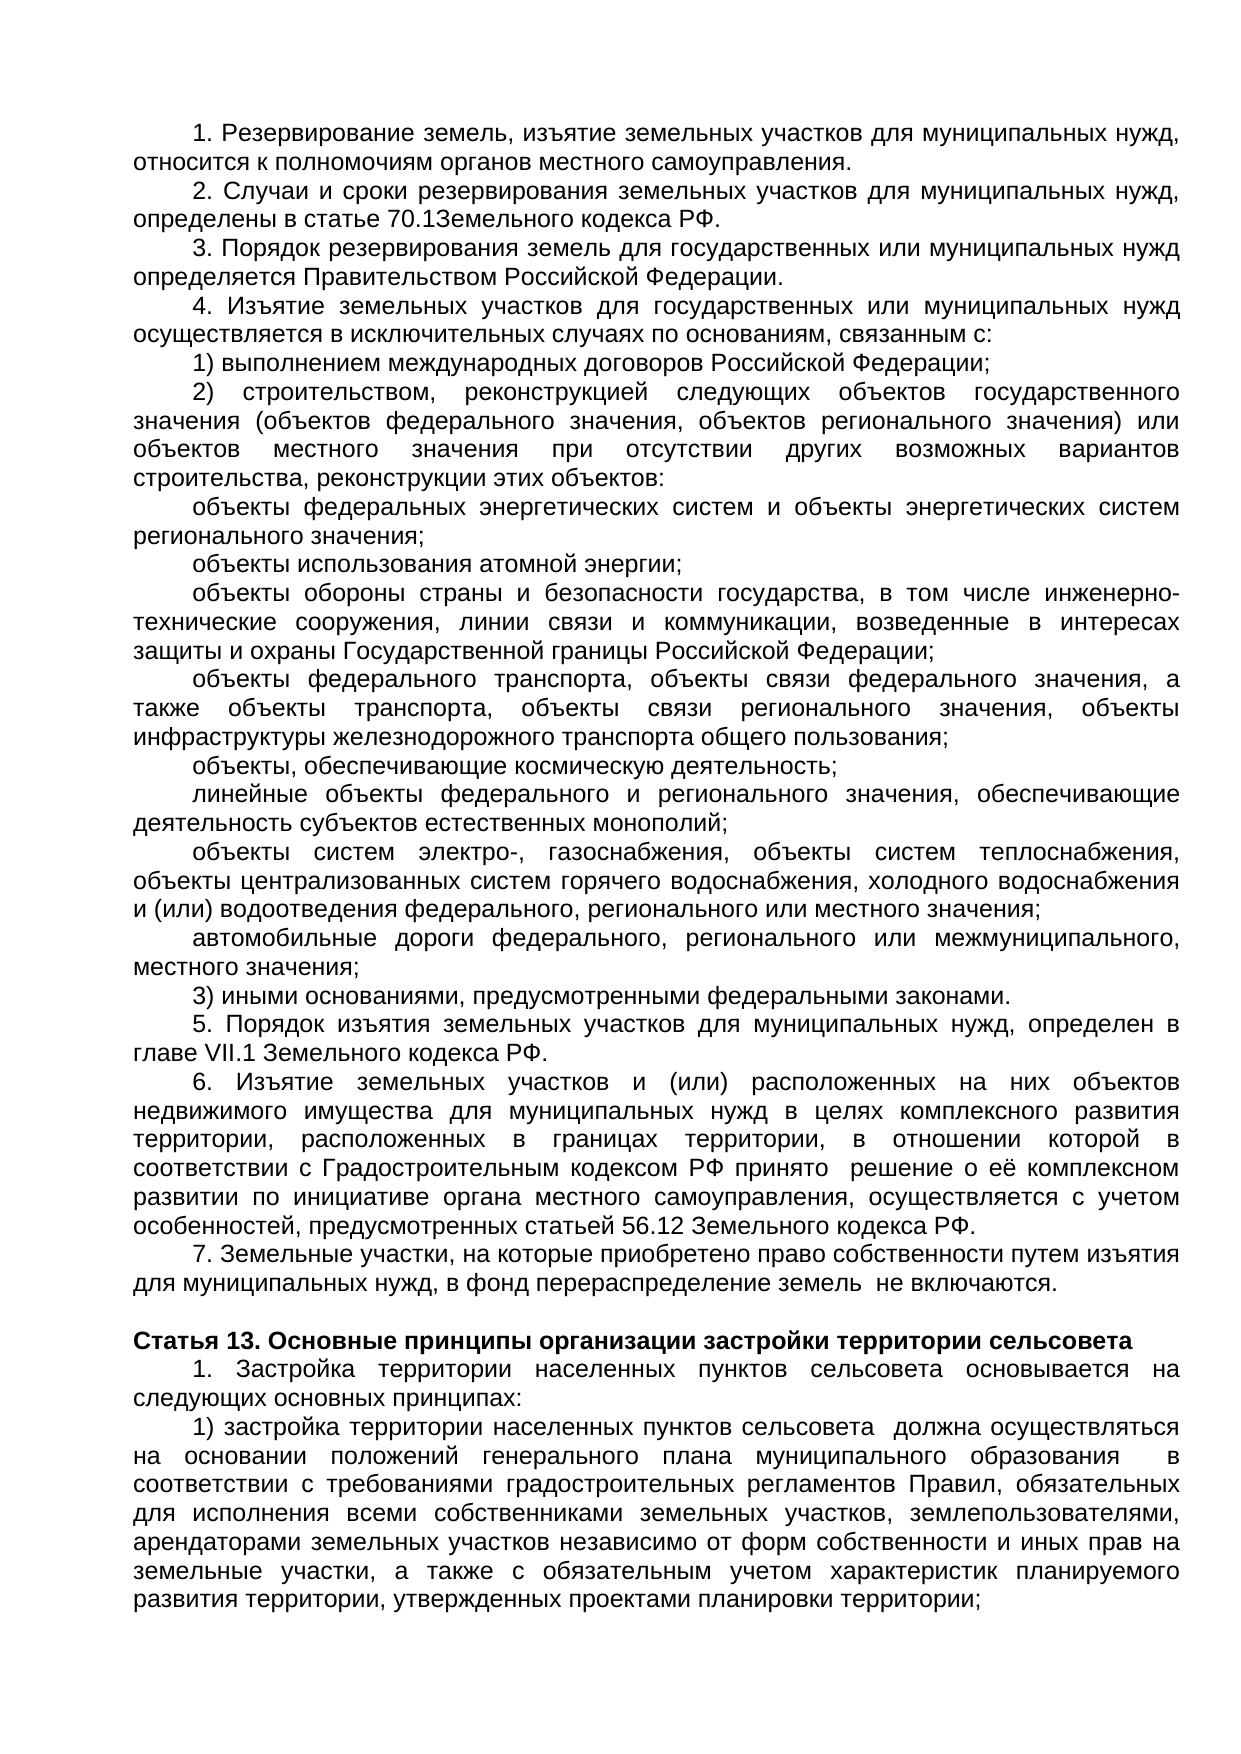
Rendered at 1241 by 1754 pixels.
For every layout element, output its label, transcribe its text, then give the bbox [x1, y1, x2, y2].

text автомобильные дороги федерального, регионального или межмуниципального, местного значения; [133, 923, 1181, 981]
text 1. Резервирование земель, изъятие земельных участков для муниципальных нужд, относится к полномочиям органов местного самоуправления. [133, 118, 1181, 176]
text 2. Случаи и сроки резервирования земельных участков для муниципальных нужд, определены в статье 70.1Земельного кодекса РФ. [133, 176, 1181, 233]
text 1) выполнением международных договоров Российской Федерации; [133, 348, 1181, 377]
text объекты систем электро-, газоснабжения, объекты систем теплоснабжения, объекты централизованных систем горячего водоснабжения, холодного водоснабжения и (или) водоотведения федерального, регионального или местного значения; [133, 837, 1181, 923]
text объекты федерального транспорта, объекты связи федерального значения, а также объекты транспорта, объекты связи регионального значения, объекты инфраструктуры железнодорожного транспорта общего пользования; [133, 664, 1181, 751]
text объекты использования атомной энергии; [133, 549, 1181, 578]
text объекты, обеспечивающие космическую деятельность; [133, 751, 1181, 779]
text 3. Порядок резервирования земель для государственных или муниципальных нужд определяется Правительством Российской Федерации. [133, 233, 1181, 291]
text 4. Изъятие земельных участков для государственных или муниципальных нужд осуществляется в исключительных случаях по основаниям, связанным с: [133, 291, 1181, 348]
text 2) строительством, реконструкцией следующих объектов государственного значения (объектов федерального значения, объектов регионального значения) или объектов местного значения при отсутствии других возможных вариантов строительства, реконструкции этих объектов: [133, 377, 1181, 492]
text объекты обороны страны и безопасности государства, в том числе инженерно-технические сооружения, линии связи и коммуникации, возведенные в интересах защиты и охраны Государственной границы Российской Федерации; [133, 578, 1181, 664]
text 7. Земельные участки, на которые приобретено право собственности путем изъятия для муниципальных нужд, в фонд перераспределение земель не включаются. [133, 1239, 1181, 1297]
text линейные объекты федерального и регионального значения, обеспечивающие деятельность субъектов естественных монополий; [133, 779, 1181, 837]
text 1) застройка территории населенных пунктов сельсовета должна осуществляться на основании положений генерального плана муниципального образования в соответствии с требованиями градостроительных регламентов Правил, обязательных для исполнения всеми собственниками земельных участков, землепользователями, арендаторами земельных участков независимо от форм собственности и иных прав на земельные участки, а также с обязательным учетом характеристик планируемого развития территории, утвержденных проектами планировки территории; [133, 1412, 1181, 1613]
text 6. Изъятие земельных участков и (или) расположенных на них объектов недвижимого имущества для муниципальных нужд в целях комплексного развития территории, расположенных в границах территории, в отношении которой в соответствии с Градостроительным кодексом РФ принято решение о её комплексном развитии по инициативе органа местного самоуправления, осуществляется с учетом особенностей, предусмотренных статьей 56.12 Земельного кодекса РФ. [133, 1067, 1181, 1239]
subtitle Статья 13. Основные принципы организации застройки территории сельсовета [133, 1326, 1181, 1354]
text 5. Порядок изъятия земельных участков для муниципальных нужд, определен в главе VII.1 Земельного кодекса РФ. [133, 1009, 1181, 1067]
text 3) иными основаниями, предусмотренными федеральными законами. [133, 981, 1181, 1009]
text 1. Застройка территории населенных пунктов сельсовета основывается на следующих основных принципах: [133, 1354, 1181, 1412]
text объекты федеральных энергетических систем и объекты энергетических систем регионального значения; [133, 492, 1181, 549]
